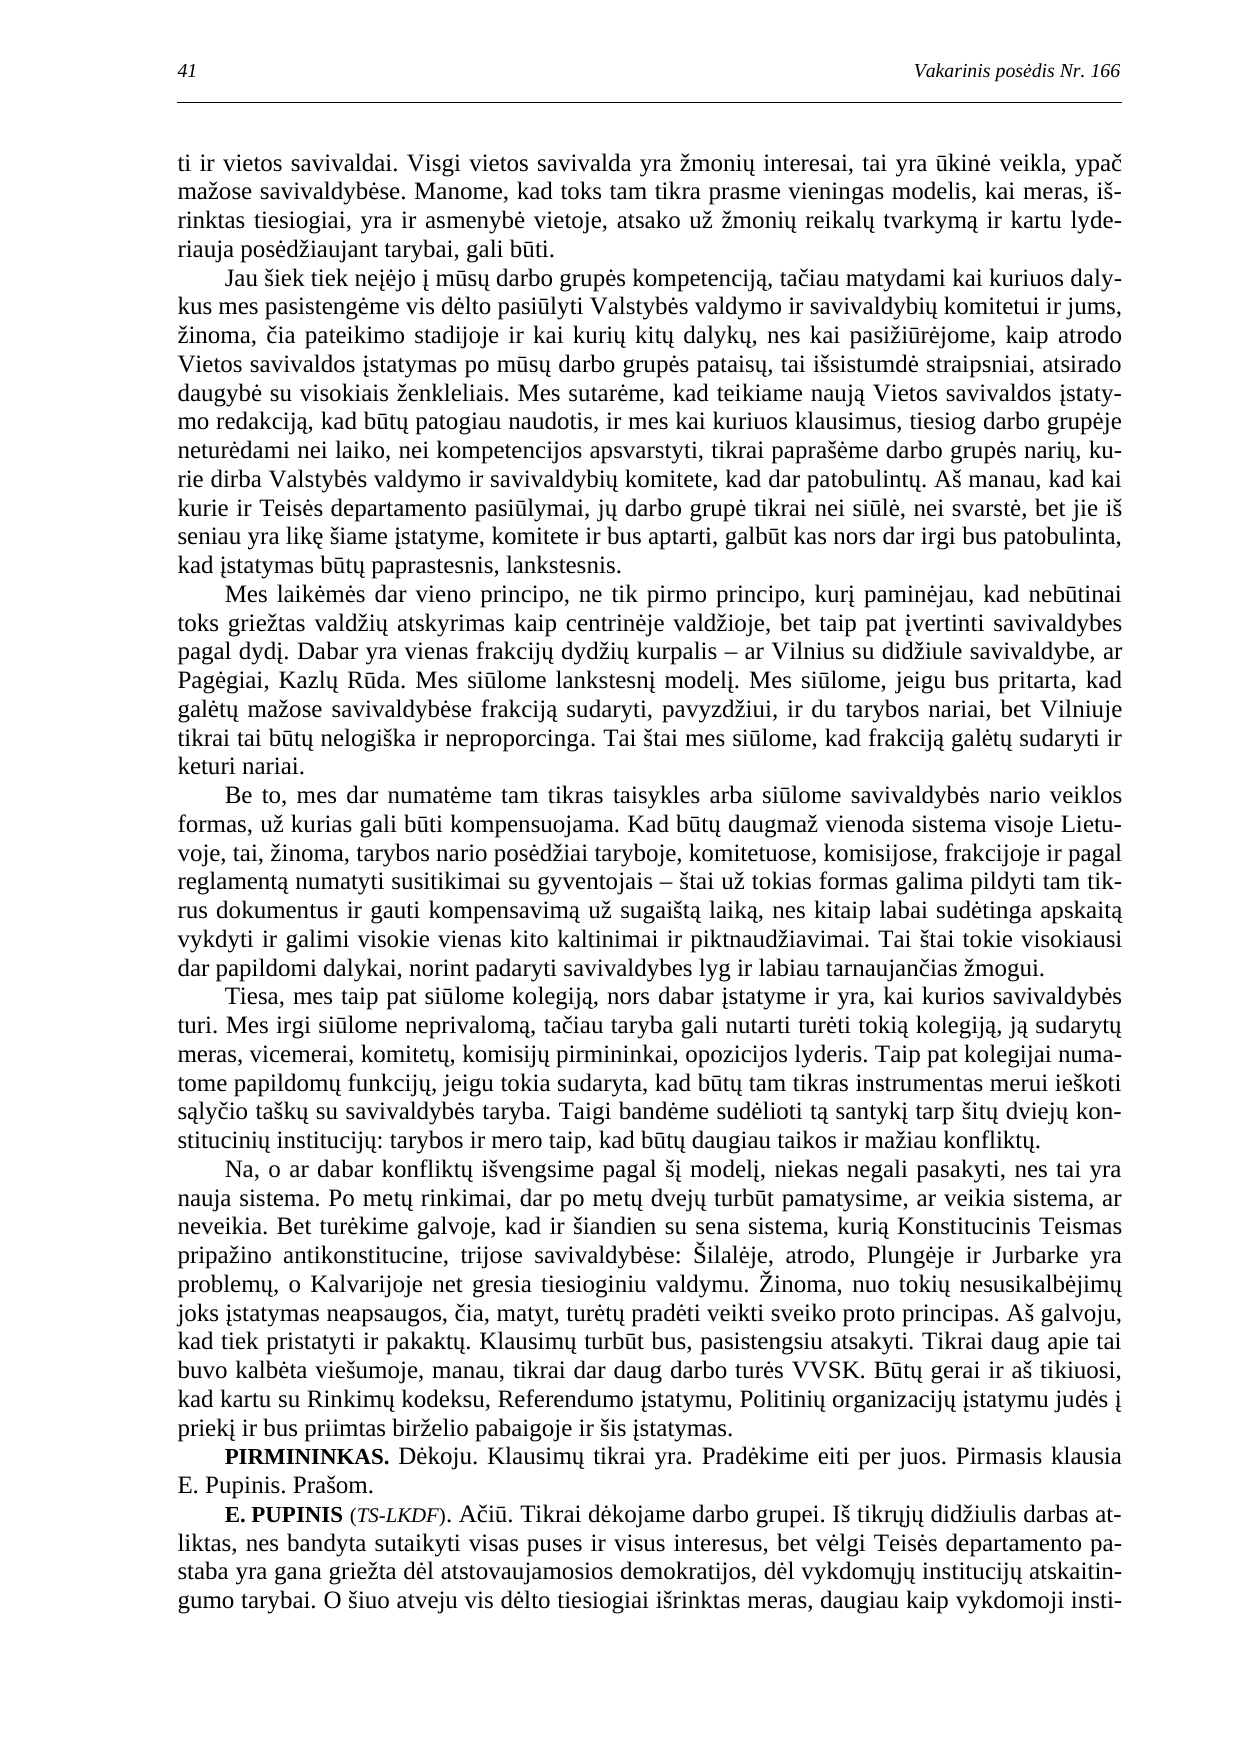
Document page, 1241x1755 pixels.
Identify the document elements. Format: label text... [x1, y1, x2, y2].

text Na, o ar da­bar kon­flik­tų iš­veng­si­me pa­gal šį mo­de­lį, nie­kas ne­ga­li pa­sa­ky­ti, nes tai yra nau­ja sis­te­ma. Po me­tų rin­ki­mai, dar po me­tų dve­jų tur­būt pa­ma­ty­si­me, ar vei­kia sis­te­ma, ar ne­vei­kia. Bet tu­rė­ki­me gal­vo­je, kad ir šian­dien su se­na sis­te­ma, ku­rią Kon­sti­tu­ci­nis Teis­mas pri­pa­ži­no an­ti­kons­ti­tu­ci­ne, tri­jo­se sa­vi­val­dy­bė­se: Ši­la­lė­je, at­ro­do, Plun­gė­je ir Jur­bar­ke yra pro­ble­mų, o Kal­va­ri­jo­je net gre­sia tie­sio­gi­niu val­dy­mu. Ži­no­ma, nuo to­kių ne­su­si­kal­bė­ji­mų joks įsta­ty­mas ne­ap­sau­gos, čia, ma­tyt, tu­rė­tų pra­dė­ti veik­ti svei­ko pro­to prin­ci­pas. Aš gal­vo­ju, kad tiek pri­sta­ty­ti ir pa­kak­tų. Klau­si­mų tur­būt bus, pa­si­steng­siu at­sa­ky­ti. Tik­rai daug apie tai bu­vo kal­bė­ta vie­šu­mo­je, ma­nau, tik­rai dar daug dar­bo tu­rės VVSK. Bū­tų ge­rai ir aš ti­kiuo­si, kad kar­tu su Rin­ki­mų ko­dek­su, Re­fe­ren­du­mo įsta­ty­mu, Po­li­ti­nių or­ga­ni­za­ci­jų įsta­ty­mu ju­dės į prie­kį ir bus pri­im­tas bir­že­lio pa­bai­go­je ir šis įsta­ty­mas. [177, 1154, 1122, 1441]
text ti ir vie­tos sa­vi­val­dai. Vis­gi vie­tos sa­vi­val­da yra žmo­nių in­te­re­sai, tai yra ūki­nė veik­la, ypač ma­žo­se sa­vi­val­dy­bė­se. Ma­no­me, kad toks tam tik­ra pras­me vie­nin­gas mo­de­lis, kai me­ras, iš­rink­tas tie­sio­giai, yra ir as­me­ny­bė vie­to­je, at­sa­ko už žmo­nių rei­ka­lų tvar­ky­mą ir kar­tu ly­de­riau­ja po­sė­džiau­jant ta­ry­bai, ga­li bū­ti. [177, 148, 1122, 263]
text Mes lai­kė­mės dar vie­no prin­ci­po, ne tik pir­mo prin­ci­po, ku­rį pa­mi­nė­jau, kad ne­bū­ti­nai toks griež­tas val­džių at­sky­ri­mas kaip cen­tri­nė­je val­džio­je, bet taip pat įver­tin­ti sa­vi­val­dy­bes pa­gal dy­dį. Da­bar yra vie­nas frak­ci­jų dy­džių kur­pa­lis – ar Vil­nius su di­džiu­le sa­vi­val­dy­be, ar Pa­gė­giai, Kaz­lų Rū­da. Mes siū­lo­me lanks­tes­nį mo­de­lį. Mes siū­lo­me, jei­gu bus pri­tar­ta, kad ga­lė­tų ma­žo­se sa­vi­val­dy­bė­se frak­ci­ją su­da­ry­ti, pa­vyz­džiui, ir du ta­ry­bos na­riai, bet Vil­niu­je tik­rai tai bū­tų ne­lo­giš­ka ir ne­pro­por­cin­ga. Tai štai mes siū­lo­me, kad frak­ci­ją ga­lė­tų su­da­ry­ti ir ke­tu­ri na­riai. [177, 579, 1122, 780]
text Be to, mes dar nu­ma­tė­me tam tik­ras tai­syk­les ar­ba siū­lo­me sa­vi­val­dy­bės na­rio veik­los for­mas, už ku­rias ga­li bū­ti kom­pen­suo­ja­ma. Kad bū­tų daug­maž vie­no­da sis­te­ma vi­so­je Lie­tu­vo­je, tai, ži­no­ma, ta­ry­bos na­rio po­sė­džiai ta­ry­bo­je, ko­mi­te­tuo­se, ko­mi­si­jo­se, frak­ci­jo­je ir pa­gal reg­la­men­tą nu­ma­ty­ti su­si­ti­ki­mai su gy­ven­to­jais – štai už to­kias for­mas ga­li­ma pil­dy­ti tam tik­rus do­ku­men­tus ir gau­ti kom­pen­sa­vi­mą už su­gaiš­tą lai­ką, nes ki­taip la­bai su­dė­tin­ga ap­skai­tą vyk­dy­ti ir ga­li­mi vi­so­kie vie­nas ki­to kal­ti­ni­mai ir pik­tnau­džia­vi­mai. Tai štai to­kie vi­so­kiau­si dar pa­pil­do­mi da­ly­kai, no­rint pa­da­ry­ti sa­vi­val­dy­bes lyg ir la­biau tar­nau­jan­čias žmo­gui. [177, 780, 1122, 981]
text PIRMININKAS. Dė­ko­ju. Klau­si­mų tik­rai yra. Pra­dė­ki­me ei­ti per juos. Pir­ma­sis klau­sia E. Pu­pi­nis. Pra­šom. [177, 1441, 1122, 1499]
text Jau šiek tiek ne­įė­jo į mū­sų dar­bo gru­pės kom­pe­ten­ci­ją, ta­čiau ma­ty­da­mi kai ku­riuos da­ly­kus mes pa­si­sten­gė­me vis dėl­to pa­siū­ly­ti Vals­ty­bės val­dy­mo ir sa­vi­val­dy­bių ko­mi­te­tui ir jums, ži­no­ma, čia pa­tei­ki­mo sta­di­jo­je ir kai ku­rių ki­tų da­ly­kų, nes kai pa­si­žiū­rė­jo­me, kaip at­ro­do Vie­tos sa­vi­val­dos įsta­ty­mas po mū­sų dar­bo gru­pės pa­tai­sų, tai iš­si­stum­dė straips­niai, at­si­ra­do dau­gy­bė su vi­so­kiais žen­kle­liais. Mes su­ta­rė­me, kad tei­kia­me nau­ją Vie­tos sa­vi­val­dos įsta­ty­mo re­dak­ci­ją, kad bū­tų pa­to­giau nau­do­tis, ir mes kai ku­riuos klau­si­mus, tie­siog dar­bo gru­pė­je ne­tu­rė­da­mi nei lai­ko, nei kom­pe­ten­ci­jos ap­svars­ty­ti, tik­rai pa­pra­šė­me dar­bo gru­pės na­rių, ku­rie dir­ba Vals­ty­bės val­dy­mo ir sa­vi­val­dy­bių ko­mi­te­te, kad dar pa­to­bu­lin­tų. Aš ma­nau, kad kai ku­rie ir Tei­sės de­par­ta­men­to pa­siū­ly­mai, jų dar­bo gru­pė tik­rai nei siū­lė, nei svars­tė, bet jie iš se­niau yra li­kę šia­me įsta­ty­me, ko­mi­te­te ir bus ap­tar­ti, gal­būt kas nors dar ir­gi bus pa­to­bu­lin­ta, kad įsta­ty­mas bū­tų pa­pras­tes­nis, lanks­tes­nis. [177, 263, 1122, 579]
text Tie­sa, mes taip pat siū­lo­me ko­le­gi­ją, nors da­bar įsta­ty­me ir yra, kai ku­rios sa­vi­val­dy­bės tu­ri. Mes ir­gi siū­lo­me ne­pri­va­lo­mą, ta­čiau ta­ry­ba ga­li nu­tar­ti tu­rė­ti to­kią ko­le­gi­ją, ją su­da­ry­tų me­ras, vi­ce­me­rai, ko­mi­te­tų, ko­mi­si­jų pir­mi­nin­kai, opo­zi­ci­jos ly­de­ris. Taip pat ko­le­gi­jai nu­ma­to­me pa­pil­do­mų funk­ci­jų, jei­gu to­kia su­da­ry­ta, kad bū­tų tam tik­ras in­stru­men­tas me­rui ieš­ko­ti są­ly­čio taš­kų su sa­vi­val­dy­bės ta­ry­ba. Tai­gi ban­dė­me su­dė­lio­ti tą san­ty­kį tarp ši­tų dvie­jų kon­sti­tu­ci­nių ins­ti­tu­ci­jų: ta­ry­bos ir me­ro taip, kad bū­tų dau­giau tai­kos ir ma­žiau kon­flik­tų. [177, 981, 1122, 1154]
text E. PUPINIS (TS-LKDF). Ačiū. Tik­rai dė­ko­ja­me dar­bo gru­pei. Iš tik­rų­jų di­džiu­lis dar­bas at­lik­tas, nes ban­dy­ta su­tai­ky­ti vi­sas pu­ses ir vi­sus in­te­re­sus, bet vėl­gi Tei­sės de­par­ta­men­to pa­sta­ba yra ga­na griež­ta dėl at­sto­vau­ja­mo­sios de­mo­kra­tijos, dėl vyk­do­mų­jų ins­ti­tu­ci­jų at­skai­tin­gu­mo ta­ry­bai. O šiuo at­ve­ju vis dėl­to tie­sio­giai iš­rink­tas me­ras, dau­giau kaip vyk­do­mo­ji ins­ti­ [177, 1499, 1122, 1614]
